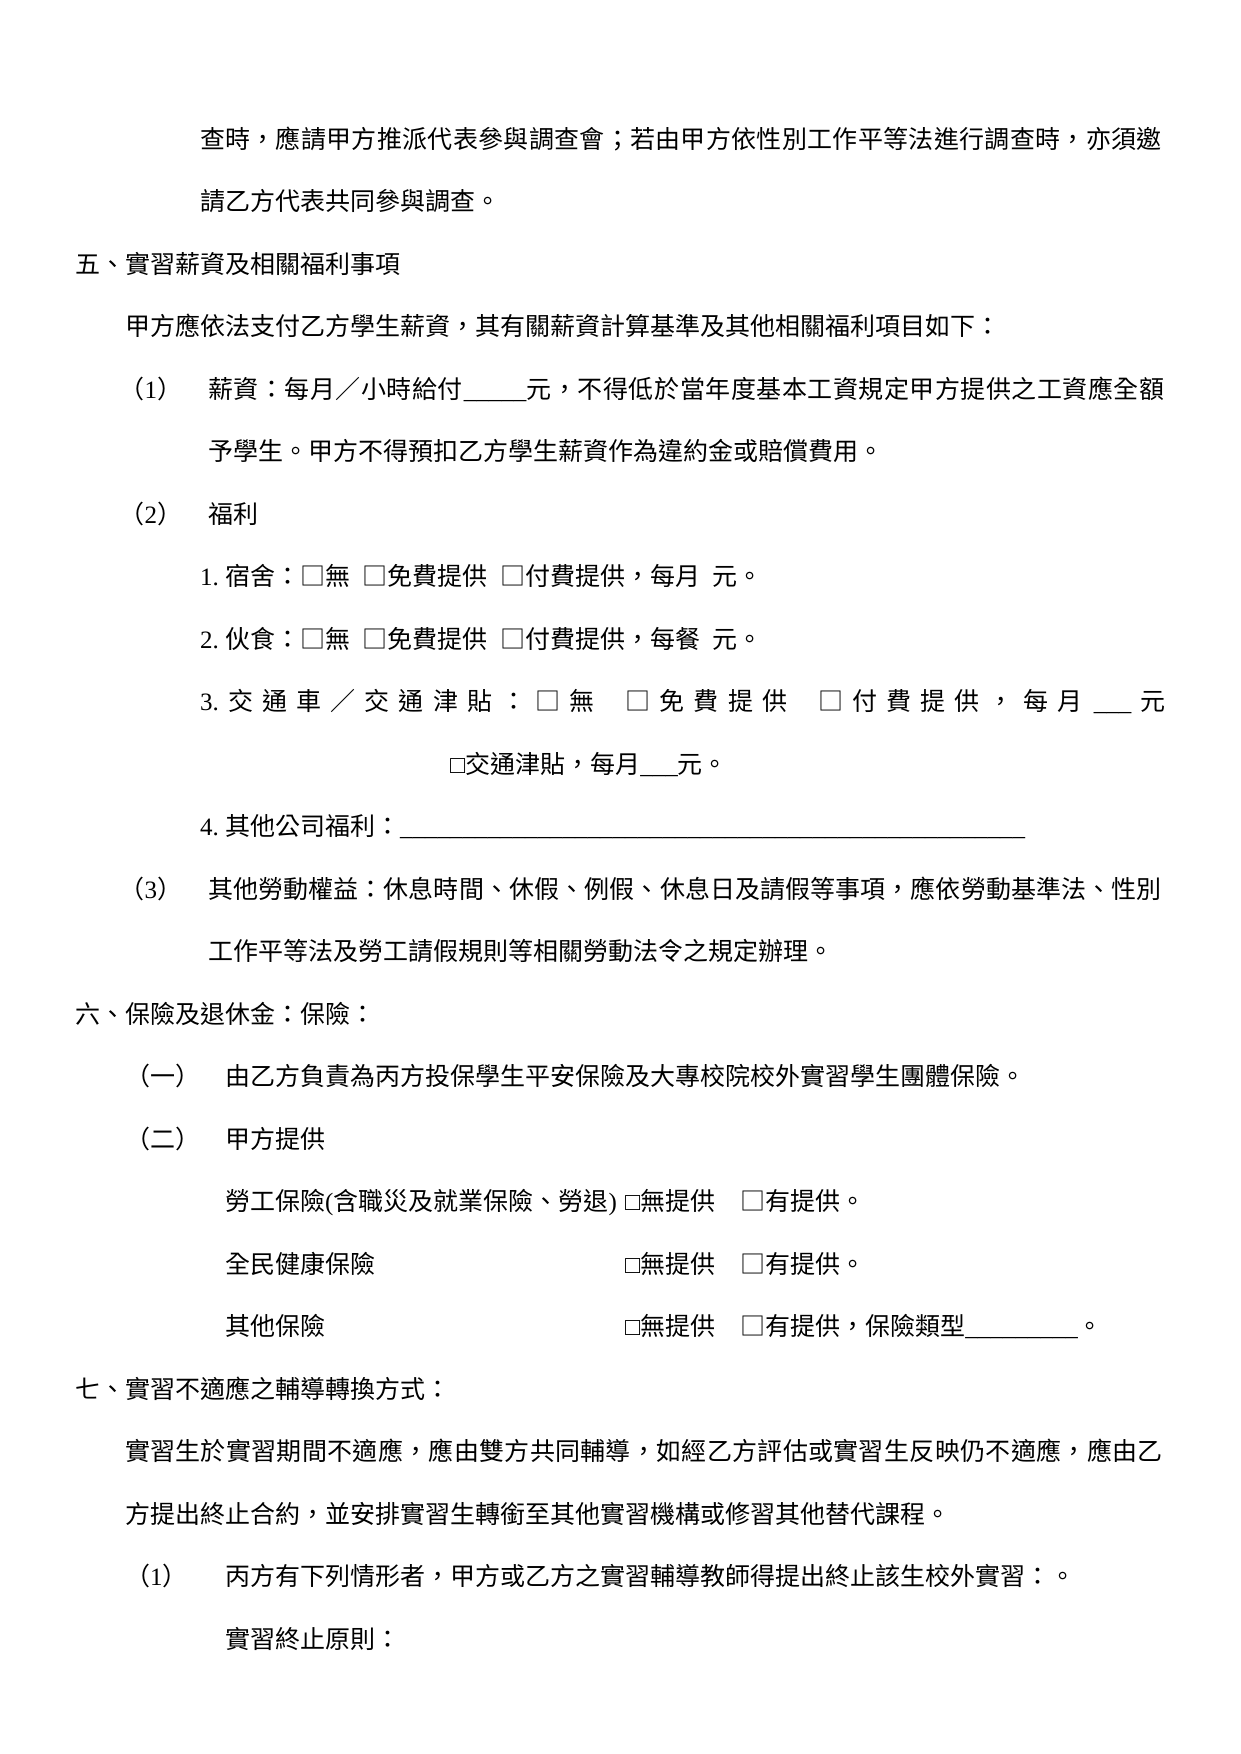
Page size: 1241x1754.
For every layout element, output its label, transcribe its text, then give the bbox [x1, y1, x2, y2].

list 薪資：每月／小時給付_____元，不得低於當年度基本工資規定甲方提供之工資應全額予學生。甲方不得預扣乙方學生薪資作為違約金或賠償費用。 [119, 346, 1165, 471]
list 其他勞動權益：休息時間、休假、例假、休息日及請假等事項，應依勞動基準法、性別工作平等法及勞工請假規則等相關勞動法令之規定辦理。 [119, 846, 1165, 971]
text 勞工保險(含職災及就業保險、勞退) □無提供 □有提供。 [225, 1158, 1165, 1221]
text 實習終止原則： [200, 1596, 1165, 1658]
list 查時，應請甲方推派代表參與調查會；若由甲方依性別工作平等法進行調查時，亦須邀請乙方代表共同參與調查。 [125, 96, 1165, 221]
text 實習生於實習期間不適應，應由雙方共同輔導，如經乙方評估或實習生反映仍不適應，應由乙方提出終止合約，並安排實習生轉銜至其他實習機構或修習其他替代課程。 [125, 1408, 1165, 1533]
list 福利 [119, 471, 1165, 533]
text 4. 其他公司福利：__________________________________________________ [200, 783, 1165, 846]
text 六、保險及退休金：保險： [75, 971, 1165, 1033]
text 甲方應依法支付乙方學生薪資，其有關薪資計算基準及其他相關福利項目如下： [75, 283, 1165, 346]
text （一） 由乙方負責為丙方投保學生平安保險及大專校院校外實習學生團體保險。 [125, 1033, 1165, 1096]
text 七、實習不適應之輔導轉換方式： [75, 1346, 1165, 1408]
text 3.交通車／交通津貼：□無 □免費提供 □付費提供，每月___元 □交通津貼，每月___元。 [200, 658, 1165, 783]
text 五、實習薪資及相關福利事項 [75, 221, 1165, 283]
text （二） 甲方提供 [125, 1096, 1165, 1158]
text 2. 伙食：□無 □免費提供 □付費提供，每餐 元。 [200, 596, 1165, 658]
text 1. 宿舍：□無 □免費提供 □付費提供，每月 元。 [200, 533, 1165, 596]
list 丙方有下列情形者，甲方或乙方之實習輔導教師得提出終止該生校外實習：。 [125, 1533, 1165, 1596]
text 其他保險 □無提供 □有提供，保險類型_________。 [225, 1283, 1165, 1346]
text 全民健康保險 □無提供 □有提供。 [225, 1221, 1165, 1283]
